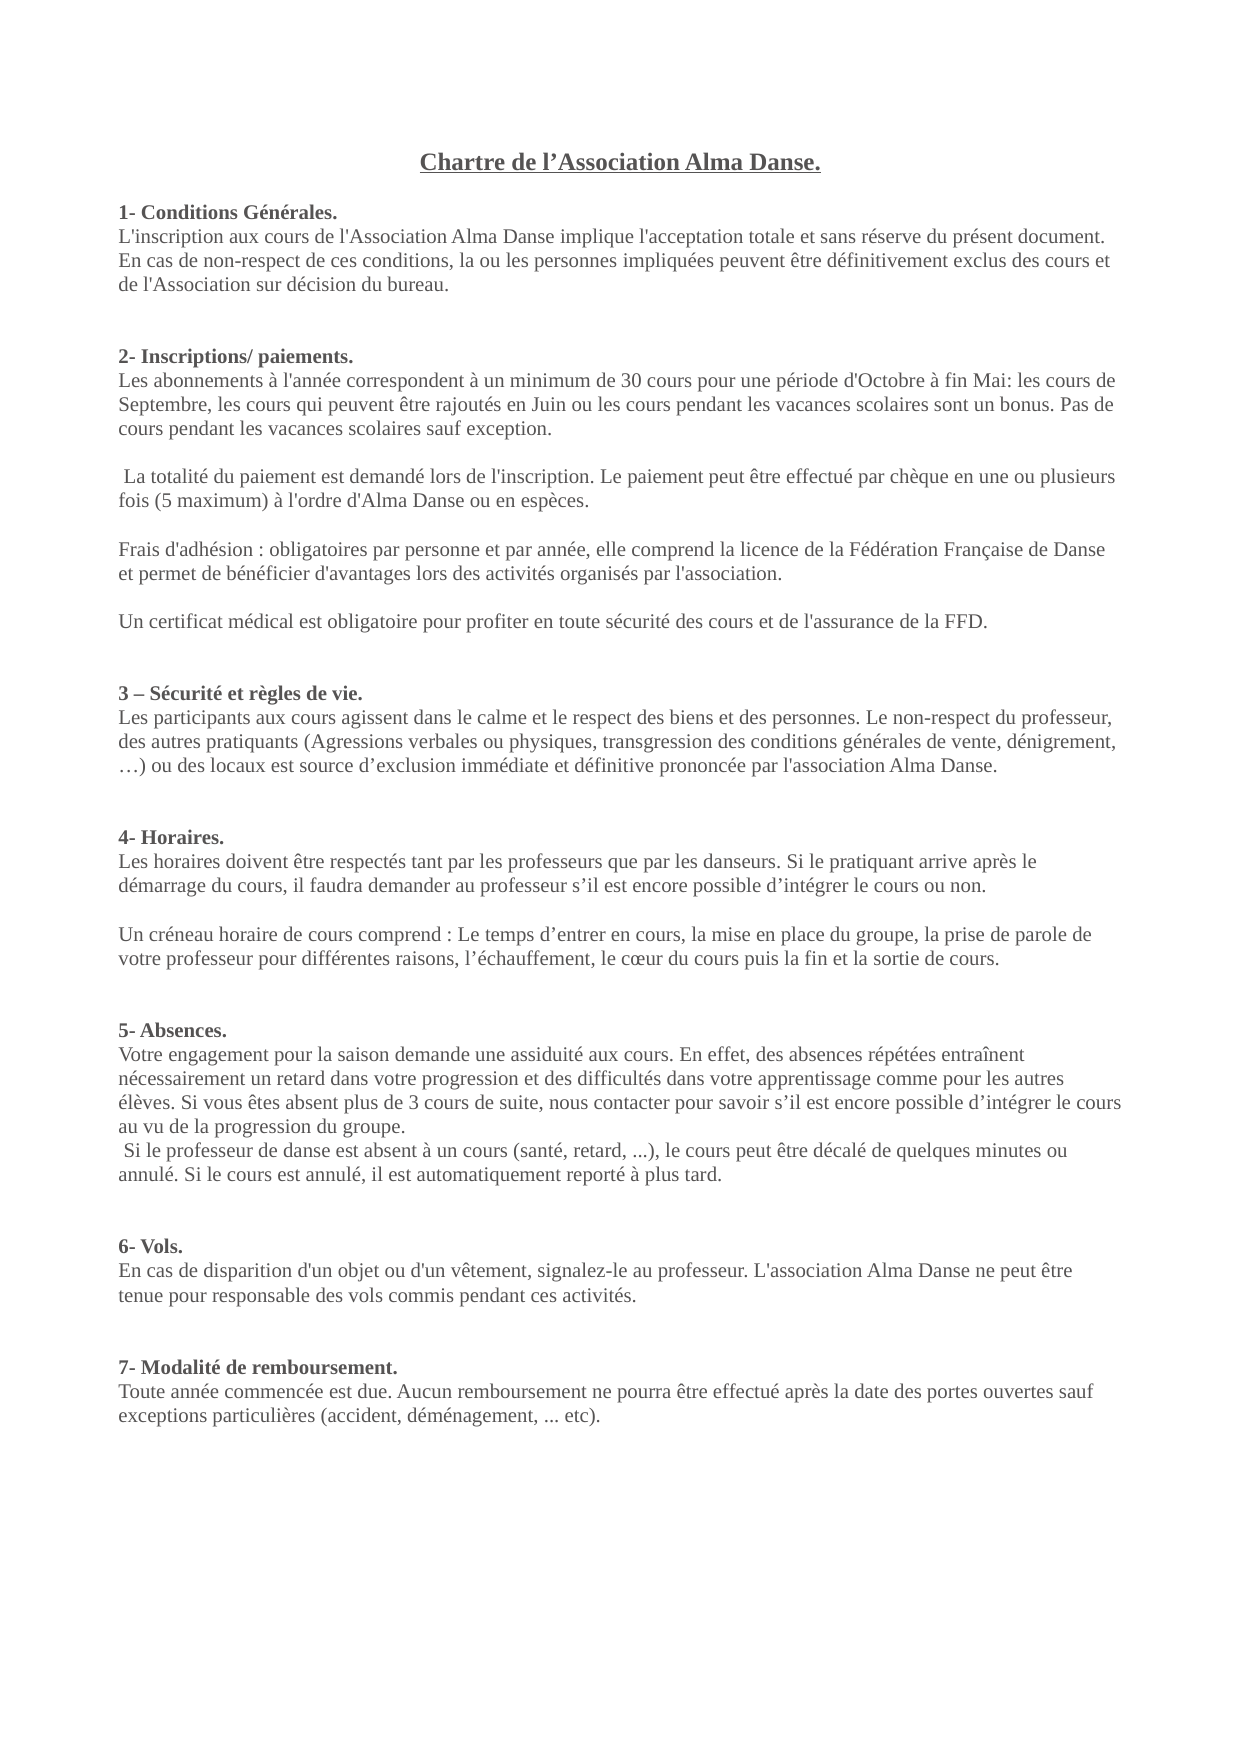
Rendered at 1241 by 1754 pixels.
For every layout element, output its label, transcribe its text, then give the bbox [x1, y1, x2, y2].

text La totalité du paiement est demandé lors de l'inscription. Le paiement peut être effectué par chèque en une ou plusieurs fois (5 maximum) à l'ordre d'Alma Danse ou en espèces. [118, 440, 1122, 512]
text 5- Absences. [118, 1018, 1122, 1042]
text 7- Modalité de remboursement. [118, 1355, 1122, 1379]
text ​ [118, 1331, 1122, 1355]
text ​ [118, 585, 1122, 609]
text Frais d'adhésion : obligatoires par personne et par année, elle comprend la licence de la Fédération Française de Danse et permet de bénéficier d'avantages lors des activités organisés par l'association. [118, 537, 1122, 585]
text 3 – Sécurité et règles de vie. [118, 681, 1122, 705]
text ​ [118, 1307, 1122, 1331]
text ​ [118, 320, 1122, 344]
text Chartre de l’Association Alma Danse. [118, 147, 1122, 176]
text ​ [118, 296, 1122, 320]
text Les abonnements à l'année correspondent à un minimum de 30 cours pour une période d'Octobre à fin Mai: les cours de Septembre, les cours qui peuvent être rajoutés en Juin ou les cours pendant les vacances scolaires sont un bonus. Pas de cours pendant les vacances scolaires sauf exception. [118, 368, 1122, 440]
text L'inscription aux cours de l'Association Alma Danse implique l'acceptation totale et sans réserve du présent document. En cas de non-respect de ces conditions, la ou les personnes impliquées peuvent être définitivement exclus des cours et de l'Association sur décision du bureau. [118, 224, 1122, 296]
text ​ [118, 801, 1122, 825]
text ​ [118, 633, 1122, 657]
text ​ [118, 994, 1122, 1018]
text ​ [118, 512, 1122, 537]
text Les participants aux cours agissent dans le calme et le respect des biens et des personnes. Le non-respect du professeur, des autres pratiquants (Agressions verbales ou physiques, transgression des conditions générales de vente, dénigrement, …) ou des locaux est source d’exclusion immédiate et définitive prononcée par l'association Alma Danse. [118, 705, 1122, 777]
text 6- Vols. [118, 1210, 1122, 1258]
text 2- Inscriptions/ paiements. [118, 344, 1122, 368]
text Un certificat médical est obligatoire pour profiter en toute sécurité des cours et de l'assurance de la FFD. [118, 609, 1122, 633]
text 4- Horaires. [118, 825, 1122, 849]
text Les horaires doivent être respectés tant par les professeurs que par les danseurs. Si le pratiquant arrive après le démarrage du cours, il faudra demander au professeur s’il est encore possible d’intégrer le cours ou non. [118, 849, 1122, 897]
text ​ [118, 657, 1122, 681]
text Toute année commencée est due. Aucun remboursement ne pourra être effectué après la date des portes ouvertes sauf exceptions particulières (accident, déménagement, ... etc). [118, 1379, 1122, 1427]
text Votre engagement pour la saison demande une assiduité aux cours. En effet, des absences répétées entraînent nécessairement un retard dans votre progression et des difficultés dans votre apprentissage comme pour les autres élèves. Si vous êtes absent plus de 3 cours de suite, nous contacter pour savoir s’il est encore possible d’intégrer le cours au vu de la progression du groupe. Si le professeur de danse est absent à un cours (santé, retard, ...), le cours peut être décalé de quelques minutes ou annulé. Si le cours est annulé, il est automatiquement reporté à plus tard. [118, 1042, 1122, 1210]
text 1- Conditions Générales. [118, 200, 1122, 224]
text Un créneau horaire de cours comprend : Le temps d’entrer en cours, la mise en place du groupe, la prise de parole de votre professeur pour différentes raisons, l’échauffement, le cœur du cours puis la fin et la sortie de cours. [118, 922, 1122, 970]
text En cas de disparition d'un objet ou d'un vêtement, signalez-le au professeur. L'association Alma Danse ne peut être tenue pour responsable des vols commis pendant ces activités. [118, 1258, 1122, 1307]
